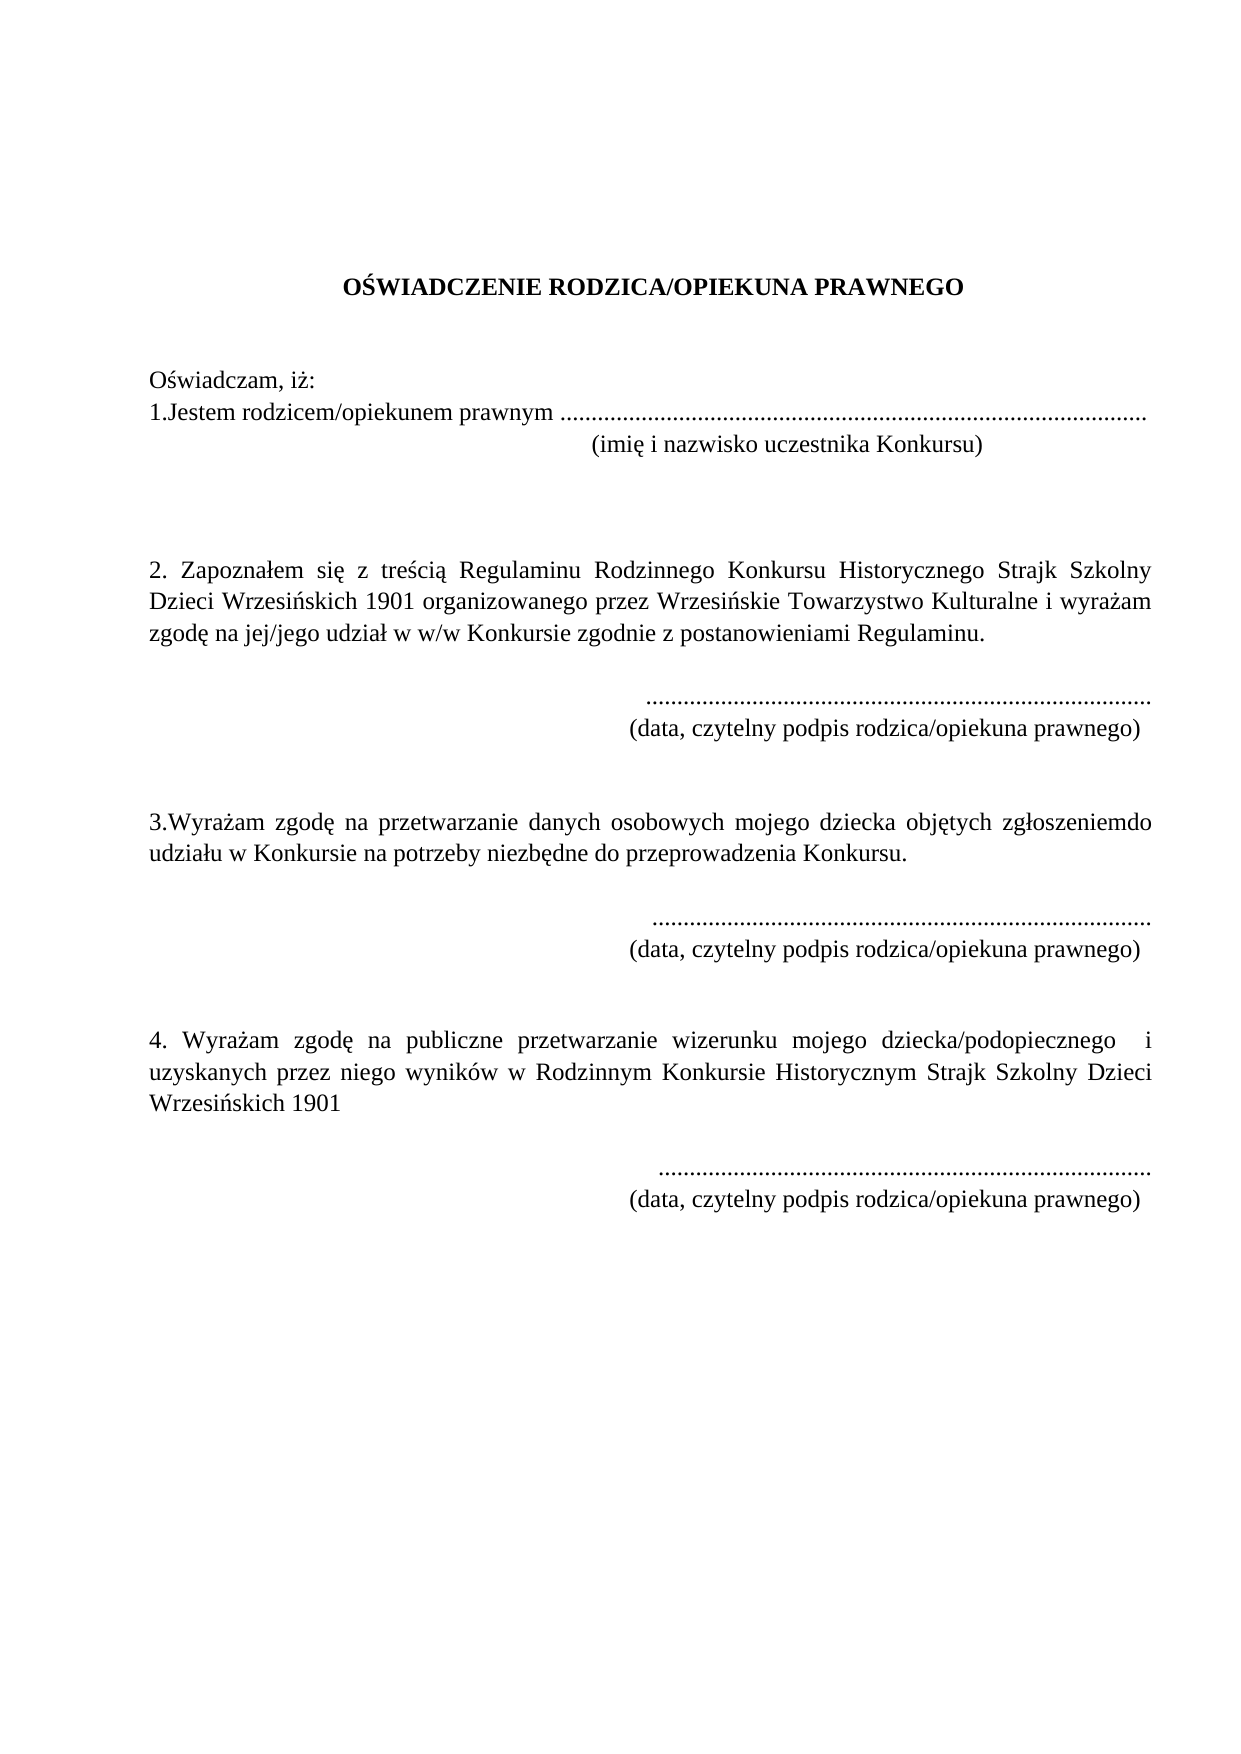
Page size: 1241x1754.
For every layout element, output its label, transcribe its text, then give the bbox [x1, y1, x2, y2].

subtitle OŚWIADCZENIE RODZICA/OPIEKUNA PRAWNEGO [148, 242, 1158, 299]
text ................................................................................. [645, 665, 1153, 725]
text 4. Wyrażam zgodę na publiczne przetwarzanie wizerunku mojego dziecka/podopiecznego i uzyskanych przez niego wyników w Rodzinnym Konkursie Historycznym Strajk Szkolny Dzieci Wrzesińskich 1901 [149, 1040, 1153, 1132]
text (imię i nazwisko uczestnika Konkursu) [591, 444, 1153, 473]
text (data, czytelny podpis rodzica/opiekuna prawnego) [584, 729, 1153, 757]
text ................................................................................ [652, 886, 1153, 946]
text (data, czytelny podpis rodzica/opiekuna prawnego) [584, 1199, 1153, 1228]
text 2. Zapoznałem się z treścią Regulaminu Rodzinnego Konkursu Historycznego Strajk Szkolny Dzieci Wrzesińskich 1901 organizowanego przez Wrzesińskie Towarzystwo Kulturalne i wyrażam zgodę na jej/jego udział w w/w Konkursie zgodnie z postanowieniami Regulaminu. [149, 570, 1153, 662]
text 1.Jestem rodzicem/opiekunem prawnym .............................................................................................. [149, 412, 1153, 441]
text (data, czytelny podpis rodzica/opiekuna prawnego) [584, 949, 1153, 978]
text Oświadczam, iż: [149, 381, 1153, 409]
text ............................................................................... [658, 1136, 1153, 1196]
text 3.Wyrażam zgodę na przetwarzanie danych osobowych mojego dziecka objętych zgłoszeniemdo udziału w Konkursie na potrzeby niezbędne do przeprowadzenia Konkursu. [149, 822, 1153, 882]
